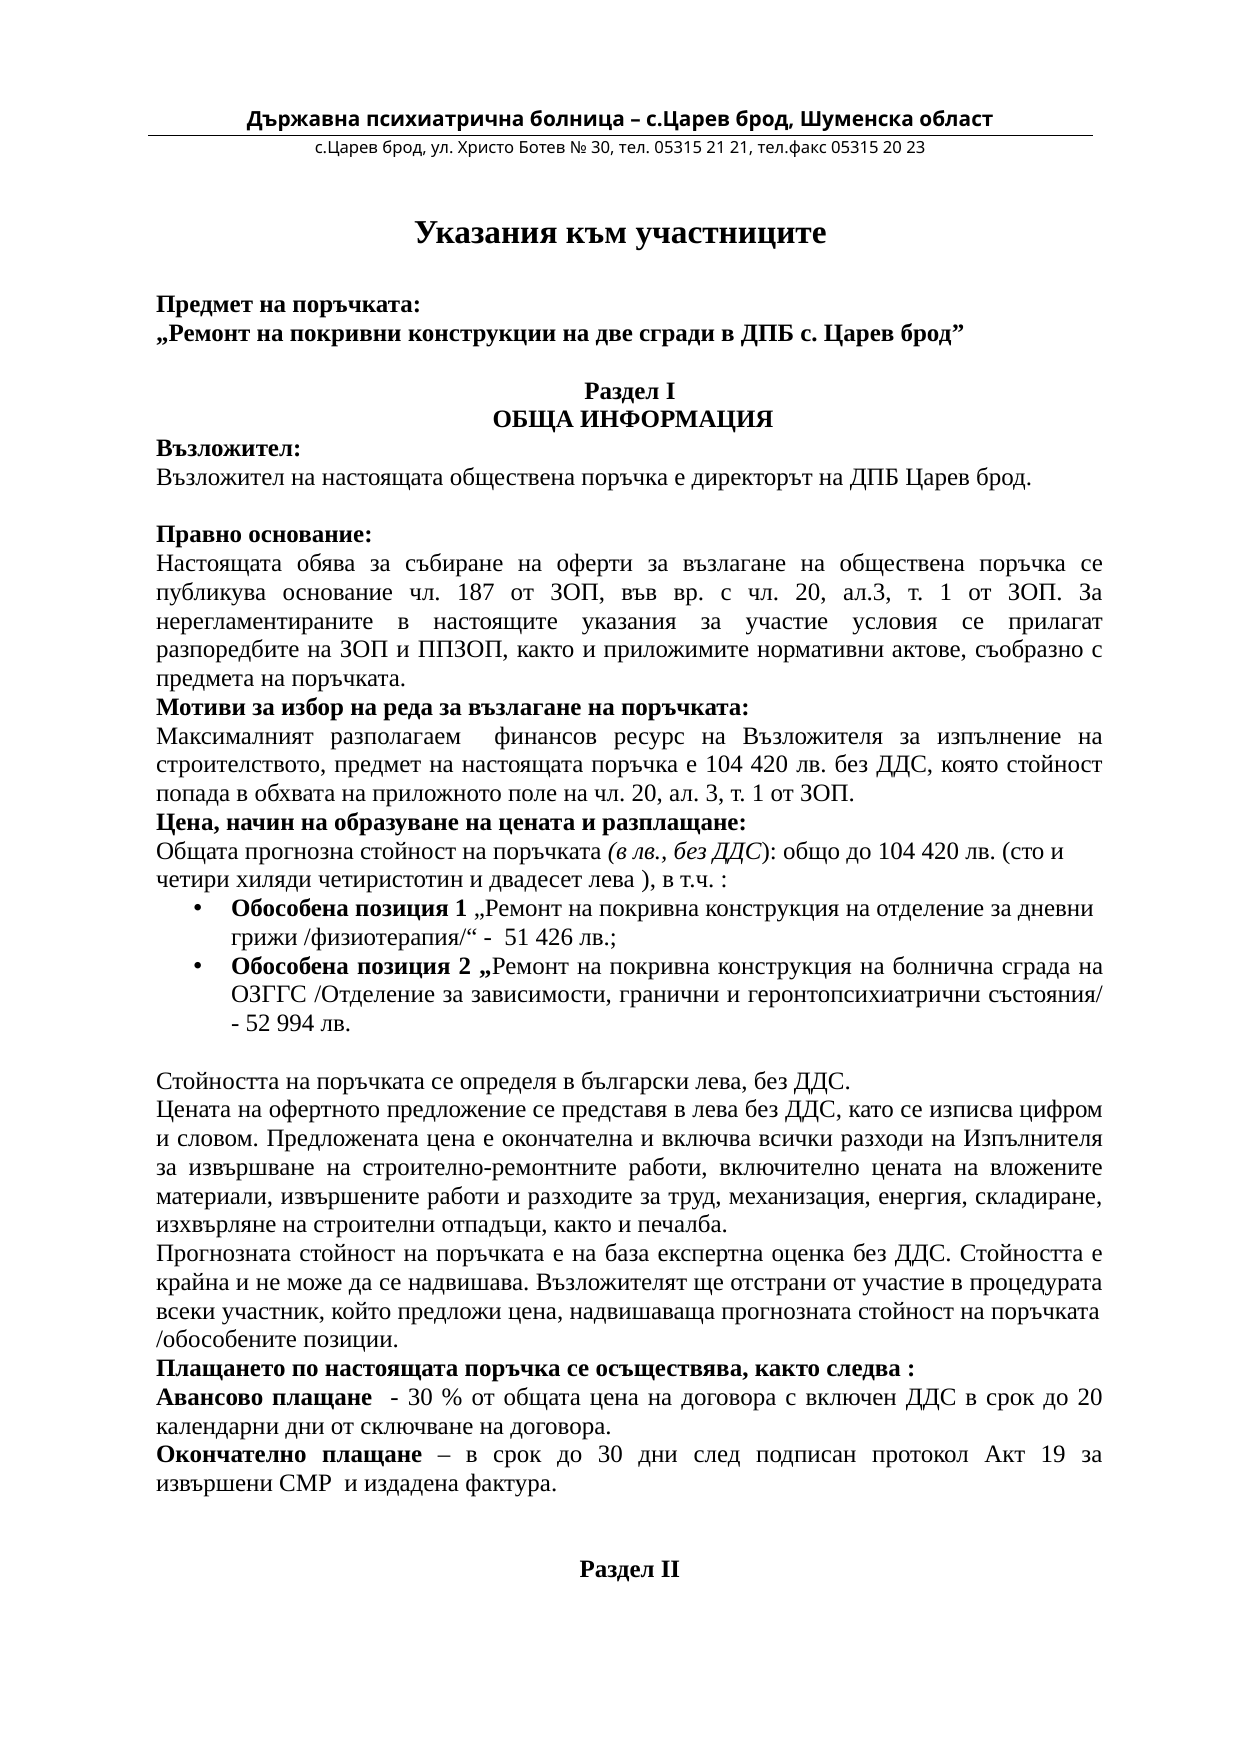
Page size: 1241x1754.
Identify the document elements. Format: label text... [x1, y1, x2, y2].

table_cell Раздел I ОБЩА ИНФОРМАЦИЯ Възложител: Възложител на настоящата обществена поръчка е директорът на ДПБ Царев брод. Правно основание: Настоящата обява за събиране на оферти за възлагане на обществена поръчка се публикува основание чл. 187 от ЗОП, във вр. с чл. 20, ал.3, т. 1 от ЗОП. За нерегламентираните в настоящите указания за участие условия се прилагат разпоредбите на ЗОП и ППЗОП, както и приложимите нормативни актове, съобразно с предмета на поръчката. Мотиви за избор на реда за възлагане на поръчката: Максималният разполагаем финансов ресурс на Възложителя за изпълнение на строителството, предмет на настоящата поръчка е 104 420 лв. без ДДС, която стойност попада в обхвата на приложното поле на чл. 20, ал. 3, т. 1 от ЗОП. Цена, начин на образуване на цената и разплащане: Общата прогнозна стойност на поръчката (в лв., без ДДС): общо до 104 420 лв. (сто и четири хиляди четиристотин и двадесет лева ), в т.ч. : Обособена позиция 1 „Ремонт на покривна конструкция на отделение за дневни грижи /физиотерапия/“ - 51 426 лв.; Обособена позиция 2 „Ремонт на покривна конструкция на болнична сграда на ОЗГГС /Отделение за зависимости, гранични и геронтопсихиатрични състояния/ - 52 994 лв. Стойността на поръчката се определя в български лева, без ДДС. Цената на офертното предложение се представя в лева без ДДС, като се изписва цифром и словом. Предложената цена е окончателна и включва всички разходи на Изпълнителя за извършване на строително-ремонтните работи, включително цената на вложените материали, извършените работи и разходите за труд, механизация, енергия, складиране, изхвърляне на строителни отпадъци, както и печалба. Прогнозната стойност на поръчката е на база експертна оценка без ДДС. Стойността е крайна и не може да се надвишава. Възложителят ще отстрани от участие в процедурата всеки участник, който предложи цена, надвишаваща прогнозната стойност на поръчката /обособените позиции. Плащането по настоящата поръчка се осъществява, както следва : Авансово плащане - 30 % от общата цена на договора с включен ДДС в срок до 20 календарни дни от сключване на договора. Окончателно плащане – в срок до 30 дни след подписан протокол Акт 19 за извършени СМР и издадена фактура. Раздел II [149, 376, 1111, 1583]
table_header Предмет на поръчката: „Ремонт на покривни конструкции на две сгради в ДПБ с. Царев брод” [149, 290, 1111, 376]
text Указания към участниците [148, 213, 1093, 251]
